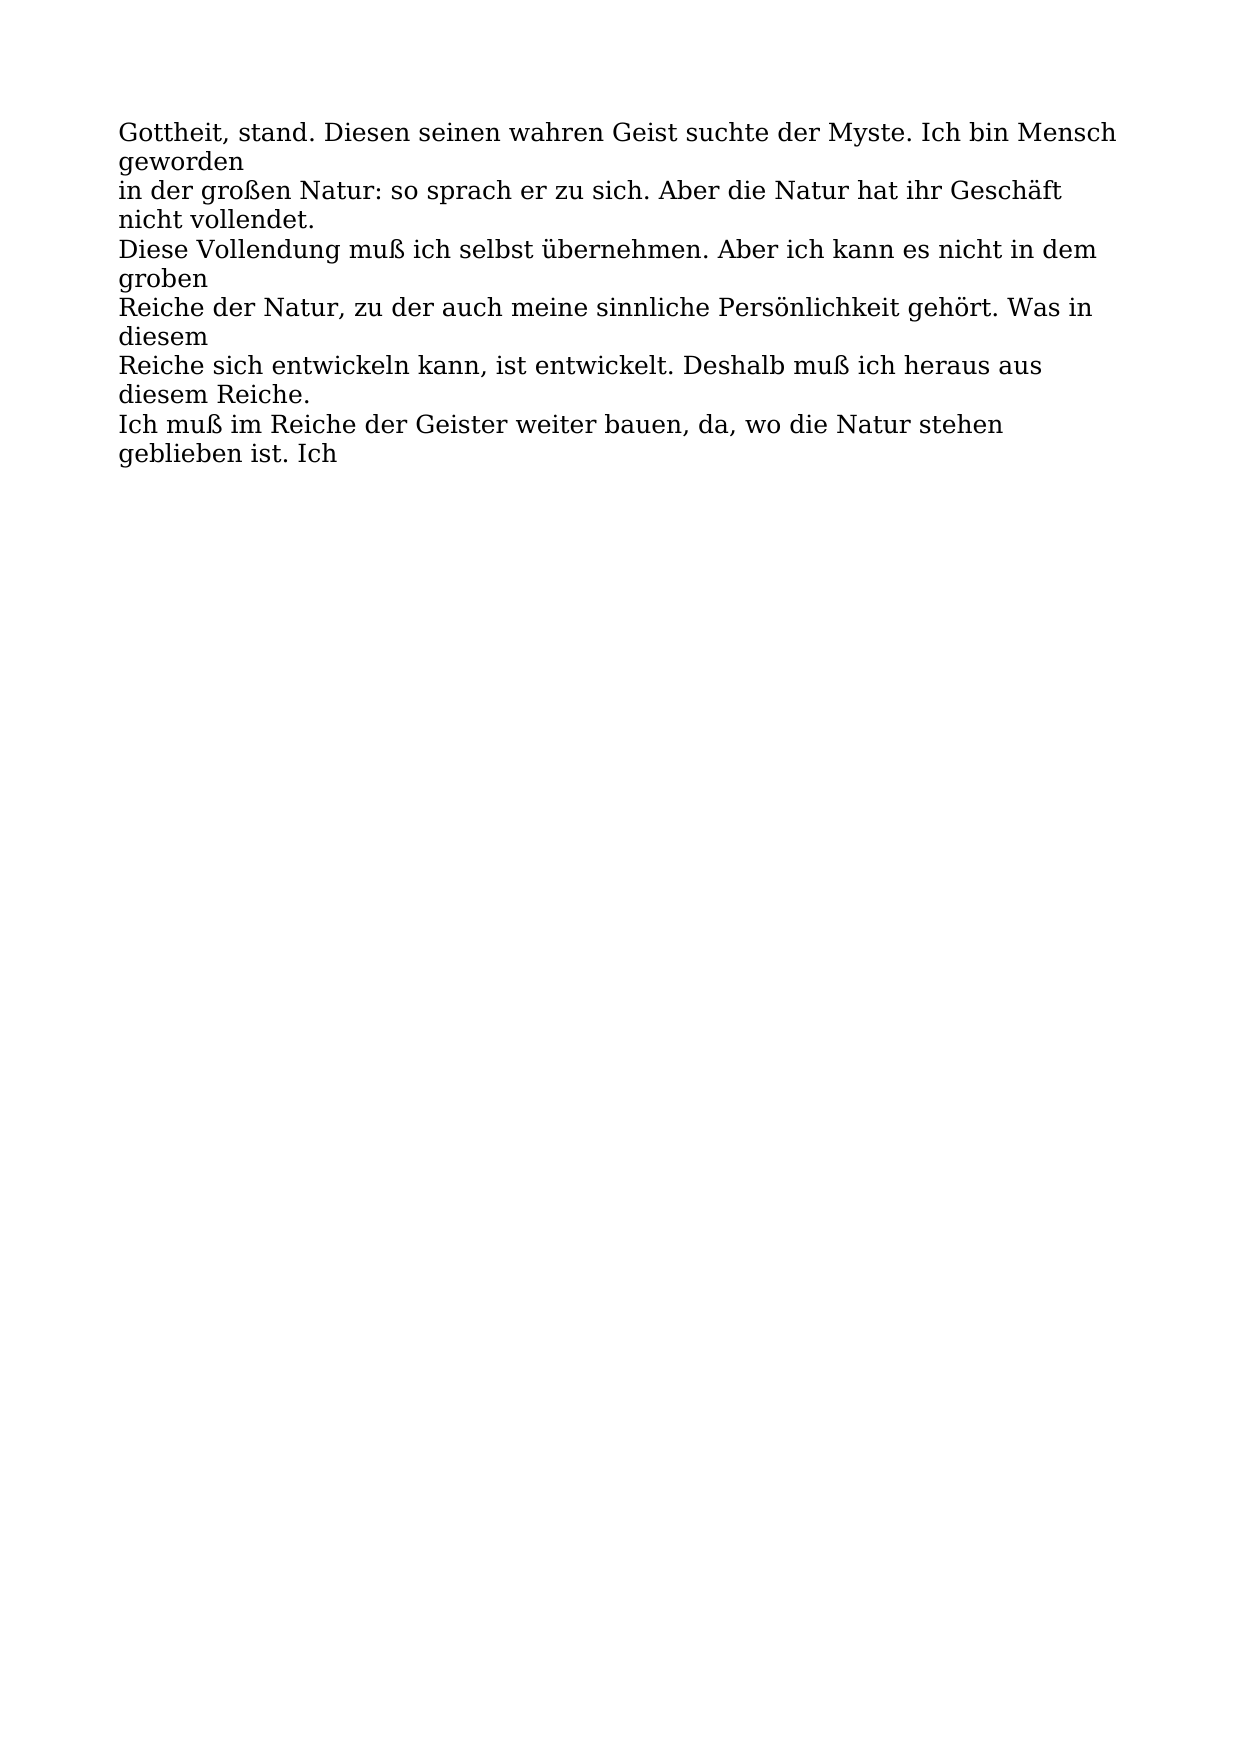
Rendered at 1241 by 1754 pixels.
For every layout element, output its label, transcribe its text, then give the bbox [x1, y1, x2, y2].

text Reiche sich entwickeln kann, ist entwickelt. Deshalb muß ich heraus aus diesem Reiche. [118, 351, 1122, 410]
text in der großen Natur: so sprach er zu sich. Aber die Natur hat ihr Geschäft nicht vollendet. [118, 176, 1122, 235]
text Gottheit, stand. Diesen seinen wahren Geist suchte der Myste. Ich bin Mensch geworden [118, 118, 1122, 176]
text Diese Vollendung muß ich selbst übernehmen. Aber ich kann es nicht in dem groben [118, 235, 1122, 293]
text Reiche der Natur, zu der auch meine sinnliche Persönlichkeit gehört. Was in diesem [118, 293, 1122, 351]
text Ich muß im Reiche der Geister weiter bauen, da, wo die Natur stehen geblieben ist. Ich [118, 410, 1122, 468]
